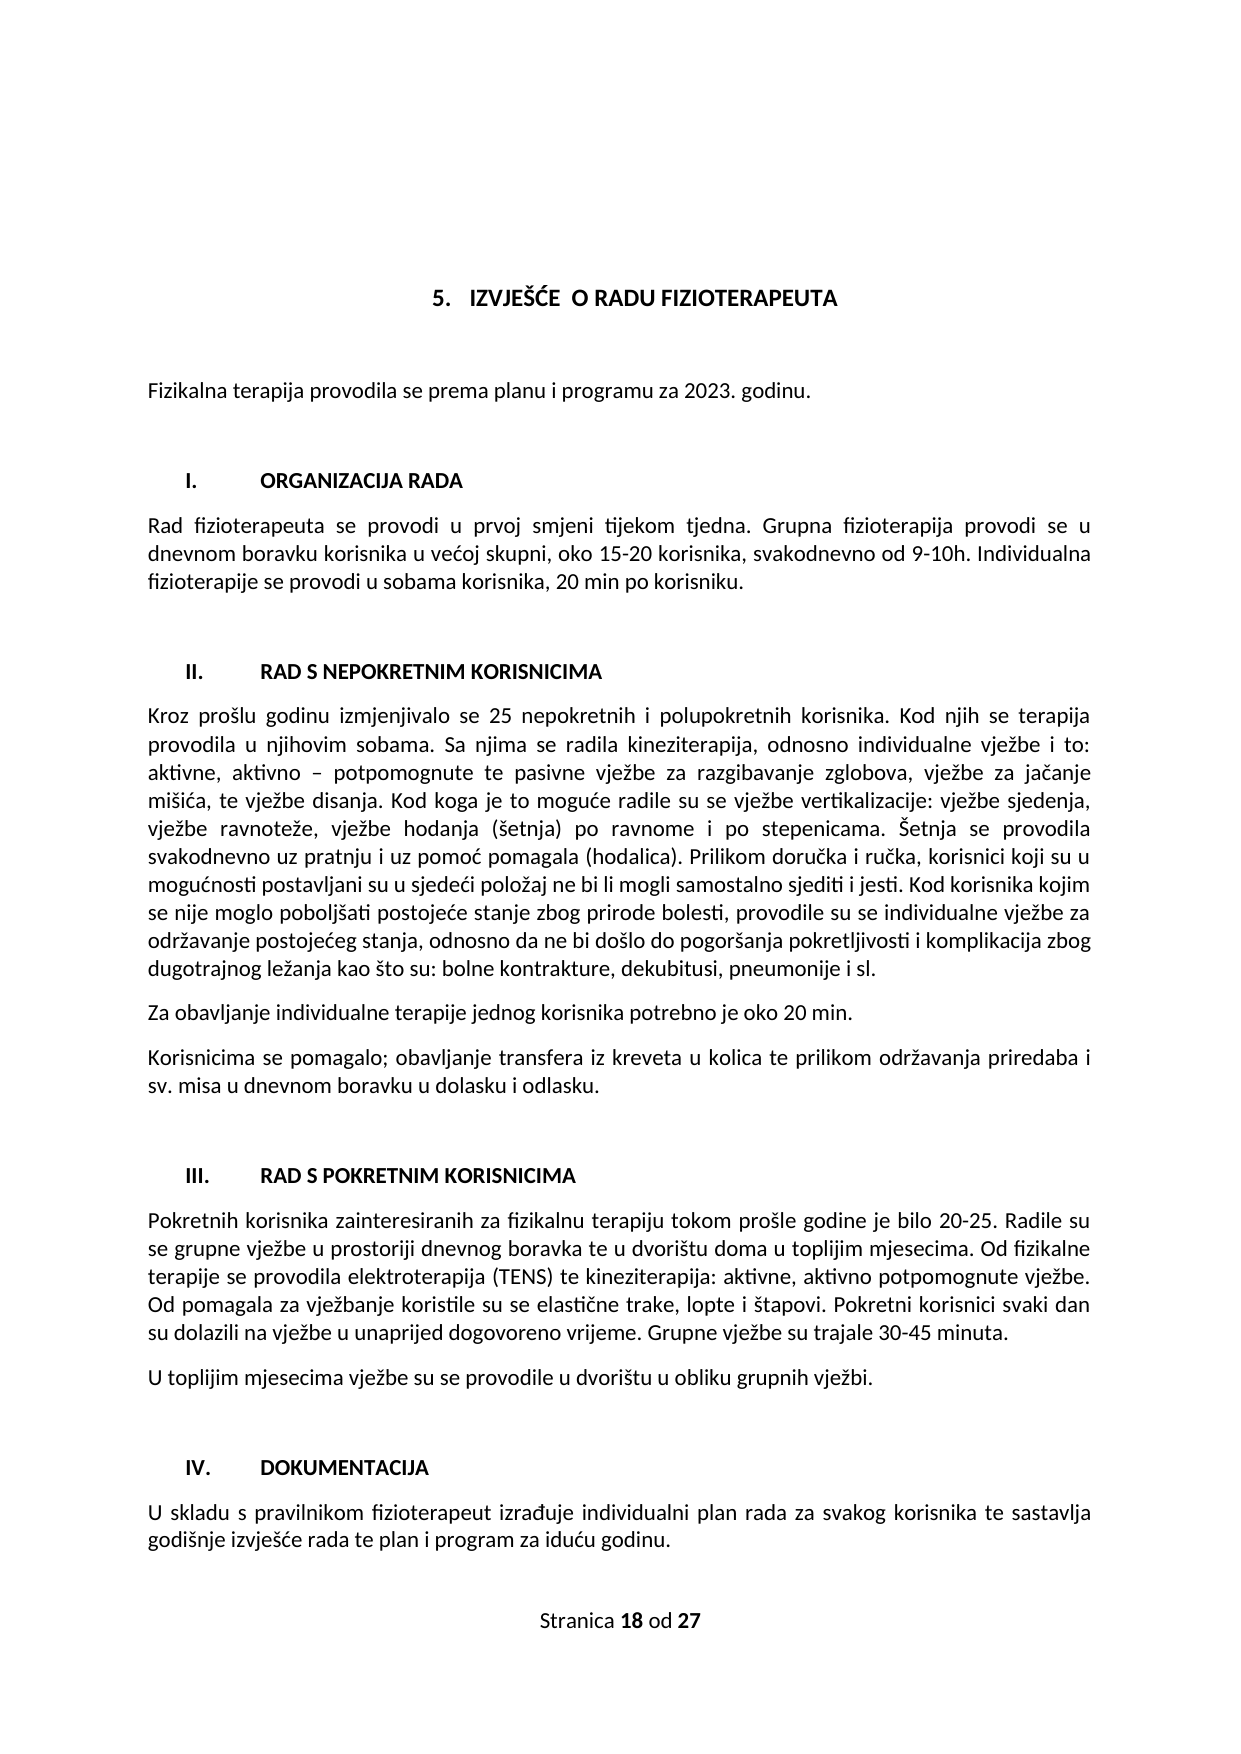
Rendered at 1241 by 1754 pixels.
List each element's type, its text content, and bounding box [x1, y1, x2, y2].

text U skladu s pravilnikom fizioterapeut izrađuje individualni plan rada za svakog korisnika te sastavlja godišnje izvješće rada te plan i program za iduću godinu. [148, 1498, 1093, 1554]
text Pokretnih korisnika zainteresiranih za fizikalnu terapiju tokom prošle godine je bilo 20-25. Radile su se grupne vježbe u prostoriji dnevnog boravka te u dvorištu doma u toplijim mjesecima. Od fizikalne terapije se provodila elektroterapija (TENS) te kineziterapija: aktivne, aktivno potpomognute vježbe. Od pomagala za vježbanje koristile su se elastične trake, lopte i štapovi. Pokretni korisnici svaki dan su dolazili na vježbe u unaprijed dogovoreno vrijeme. Grupne vježbe su trajale 30-45 minuta. [148, 1206, 1093, 1346]
list RAD S NEPOKRETNIM KORISNICIMA [185, 657, 1093, 685]
text Korisnicima se pomagalo; obavljanje transfera iz kreveta u kolica te prilikom održavanja priredaba i sv. misa u dnevnom boravku u dolasku i odlasku. [148, 1043, 1093, 1099]
list ORGANIZACIJA RADA [185, 466, 1093, 494]
text Kroz prošlu godinu izmjenjivalo se 25 nepokretnih i polupokretnih korisnika. Kod njih se terapija provodila u njihovim sobama. Sa njima se radila kineziterapija, odnosno individualne vježbe i to: aktivne, aktivno – potpomognute te pasivne vježbe za razgibavanje zglobova, vježbe za jačanje mišića, te vježbe disanja. Kod koga je to moguće radile su se vježbe vertikalizacije: vježbe sjedenja, vježbe ravnoteže, vježbe hodanja (šetnja) po ravnome i po stepenicama. Šetnja se provodila svakodnevno uz pratnju i uz pomoć pomagala (hodalica). Prilikom doručka i ručka, korisnici koji su u mogućnosti postavljani su u sjedeći položaj ne bi li mogli samostalno sjediti i jesti. Kod korisnika kojim se nije moglo poboljšati postojeće stanje zbog prirode bolesti, provodile su se individualne vježbe za održavanje postojećeg stanja, odnosno da ne bi došlo do pogoršanja pokretljivosti i komplikacija zbog dugotrajnog ležanja kao što su: bolne kontrakture, dekubitusi, pneumonije i sl. [148, 702, 1093, 982]
list DOKUMENTACIJA [185, 1453, 1093, 1481]
text Fizikalna terapija provodila se prema planu i programu za 2023. godinu. [148, 376, 1093, 404]
list IZVJEŠĆE O RADU FIZIOTERAPEUTA [177, 282, 1093, 312]
text Rad fizioterapeuta se provodi u prvoj smjeni tijekom tjedna. Grupna fizioterapija provodi se u dnevnom boravku korisnika u većoj skupni, oko 15-20 korisnika, svakodnevno od 9-10h. Individualna fizioterapije se provodi u sobama korisnika, 20 min po korisniku. [148, 511, 1093, 595]
list RAD S POKRETNIM KORISNICIMA [185, 1161, 1093, 1189]
text Za obavljanje individualne terapije jednog korisnika potrebno je oko 20 min. [148, 998, 1093, 1027]
text U toplijim mjesecima vježbe su se provodile u dvorištu u obliku grupnih vježbi. [148, 1363, 1093, 1391]
